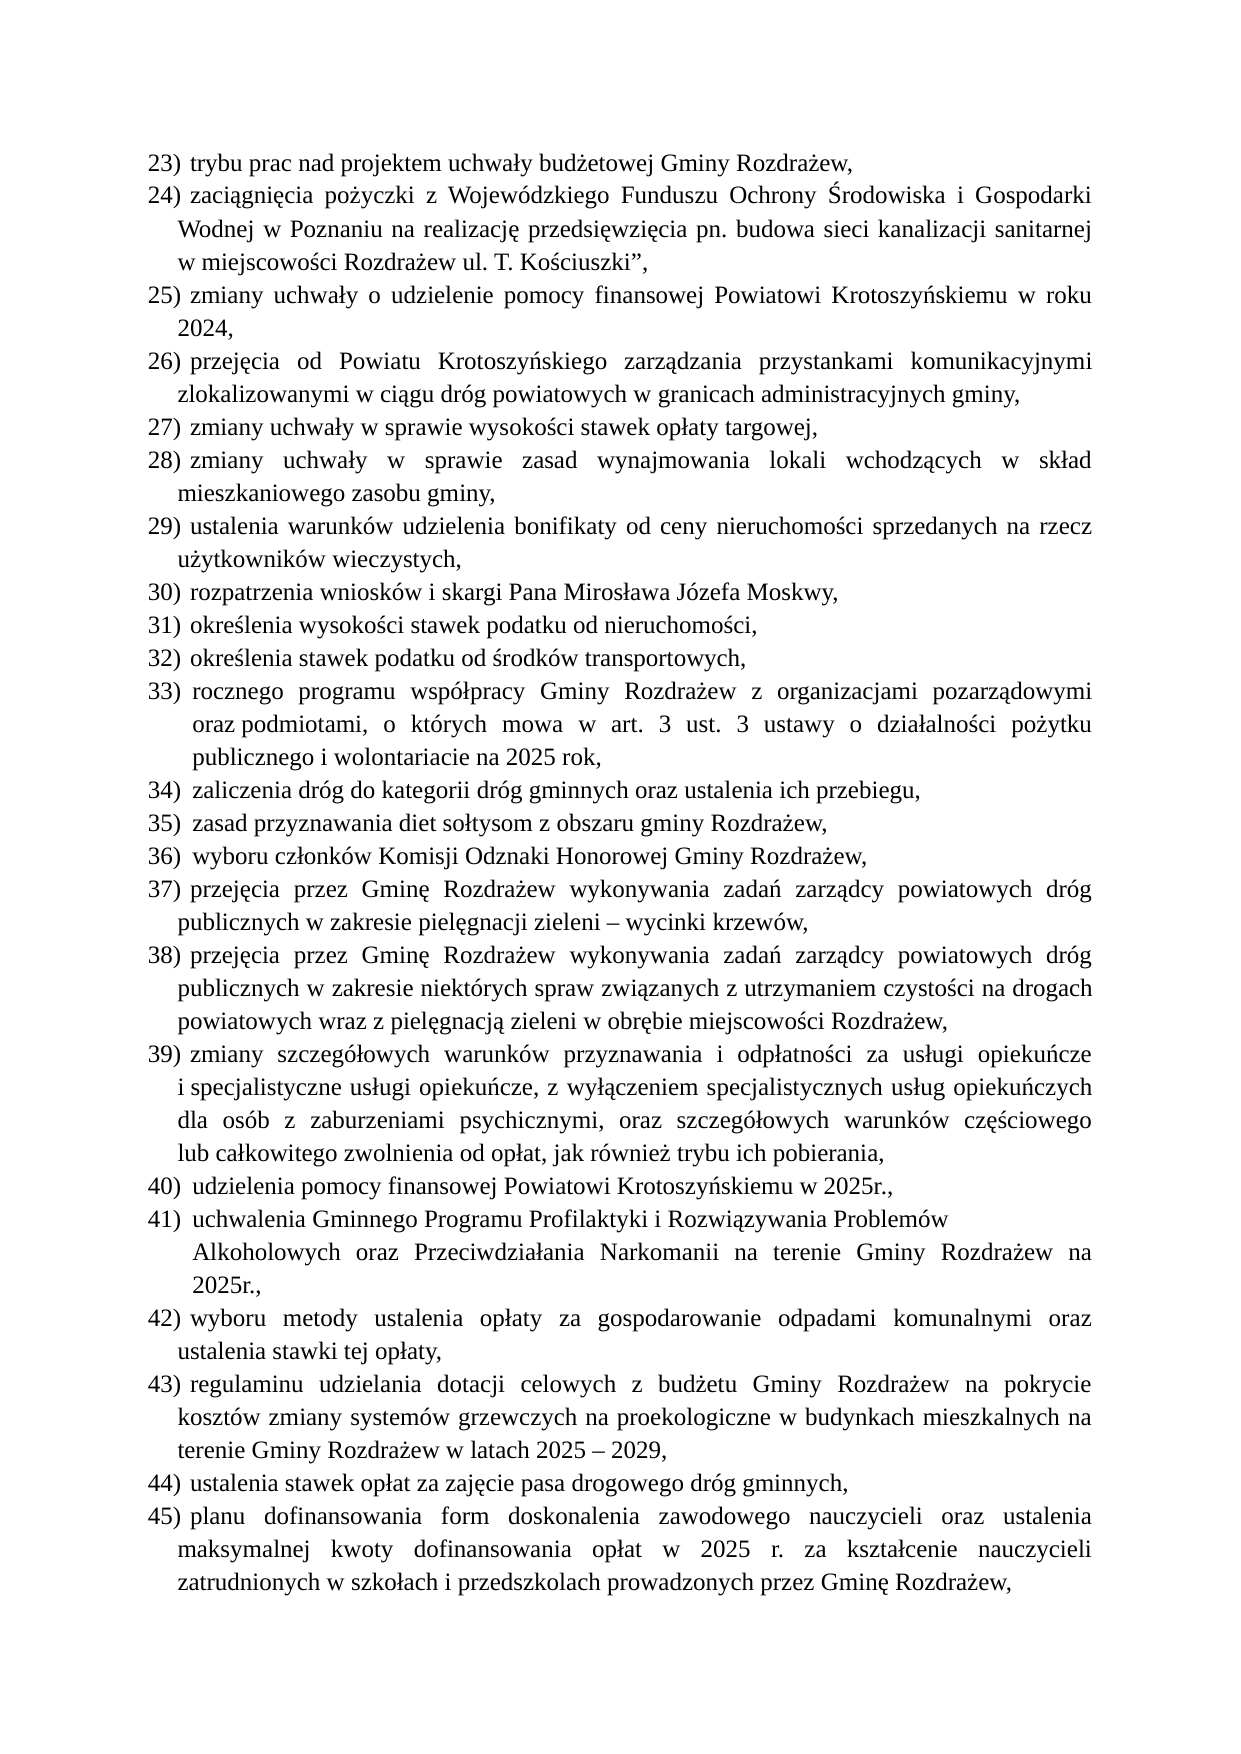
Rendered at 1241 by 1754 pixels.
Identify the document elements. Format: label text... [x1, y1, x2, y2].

list przejęcia przez Gminę Rozdrażew wykonywania zadań zarządcy powiatowych dróg publicznych w zakresie pielęgnacji zieleni – wycinki krzewów, [148, 874, 1093, 936]
list ustalenia stawek opłat za zajęcie pasa drogowego dróg gminnych, [148, 1468, 1093, 1497]
list rozpatrzenia wniosków i skargi Pana Mirosława Józefa Moskwy, [148, 577, 1093, 606]
list planu dofinansowania form doskonalenia zawodowego nauczycieli oraz ustalenia maksymalnej kwoty dofinansowania opłat w 2025 r. za kształcenie nauczycieli zatrudnionych w szkołach i przedszkolach prowadzonych przez Gminę Rozdrażew, [148, 1501, 1093, 1596]
list zmiany szczegółowych warunków przyznawania i odpłatności za usługi opiekuńcze i specjalistyczne usługi opiekuńcze, z wyłączeniem specjalistycznych usług opiekuńczych dla osób z zaburzeniami psychicznymi, oraz szczegółowych warunków częściowego lub całkowitego zwolnienia od opłat, jak również trybu ich pobierania, [148, 1039, 1093, 1167]
list uchwalenia Gminnego Programu Profilaktyki i Rozwiązywania Problemów [148, 1204, 1093, 1233]
list trybu prac nad projektem uchwały budżetowej Gminy Rozdrażew, [148, 148, 1093, 176]
list zaliczenia dróg do kategorii dróg gminnych oraz ustalenia ich przebiegu, [148, 775, 1093, 804]
list ustalenia warunków udzielenia bonifikaty od ceny nieruchomości sprzedanych na rzecz użytkowników wieczystych, [148, 511, 1093, 573]
list przejęcia przez Gminę Rozdrażew wykonywania zadań zarządcy powiatowych dróg publicznych w zakresie niektórych spraw związanych z utrzymaniem czystości na drogach powiatowych wraz z pielęgnacją zieleni w obrębie miejscowości Rozdrażew, [148, 940, 1093, 1035]
list określenia stawek podatku od środków transportowych, [148, 643, 1093, 672]
list wyboru członków Komisji Odznaki Honorowej Gminy Rozdrażew, [148, 841, 1093, 870]
list określenia wysokości stawek podatku od nieruchomości, [148, 610, 1093, 639]
list zmiany uchwały w sprawie zasad wynajmowania lokali wchodzących w skład mieszkaniowego zasobu gminy, [148, 445, 1093, 507]
list zmiany uchwały w sprawie wysokości stawek opłaty targowej, [148, 412, 1093, 441]
list wyboru metody ustalenia opłaty za gospodarowanie odpadami komunalnymi oraz ustalenia stawki tej opłaty, [148, 1303, 1093, 1365]
list zasad przyznawania diet sołtysom z obszaru gminy Rozdrażew, [148, 808, 1093, 837]
list zaciągnięcia pożyczki z Wojewódzkiego Funduszu Ochrony Środowiska i Gospodarki Wodnej w Poznaniu na realizację przedsięwzięcia pn. budowa sieci kanalizacji sanitarnej w miejscowości Rozdrażew ul. T. Kościuszki”, [148, 181, 1093, 275]
list zmiany uchwały o udzielenie pomocy finansowej Powiatowi Krotoszyńskiemu w roku 2024, [148, 280, 1093, 341]
text Alkoholowych oraz Przeciwdziałania Narkomanii na terenie Gminy Rozdrażew na 2025r., [192, 1237, 1093, 1299]
list przejęcia od Powiatu Krotoszyńskiego zarządzania przystankami komunikacyjnymi zlokalizowanymi w ciągu dróg powiatowych w granicach administracyjnych gminy, [148, 346, 1093, 407]
list rocznego programu współpracy Gminy Rozdrażew z organizacjami pozarządowymi oraz podmiotami, o których mowa w art. 3 ust. 3 ustawy o działalności pożytku publicznego i wolontariacie na 2025 rok, [148, 676, 1093, 771]
list regulaminu udzielania dotacji celowych z budżetu Gminy Rozdrażew na pokrycie kosztów zmiany systemów grzewczych na proekologiczne w budynkach mieszkalnych na terenie Gminy Rozdrażew w latach 2025 – 2029, [148, 1369, 1093, 1464]
list udzielenia pomocy finansowej Powiatowi Krotoszyńskiemu w 2025r., [148, 1171, 1093, 1200]
